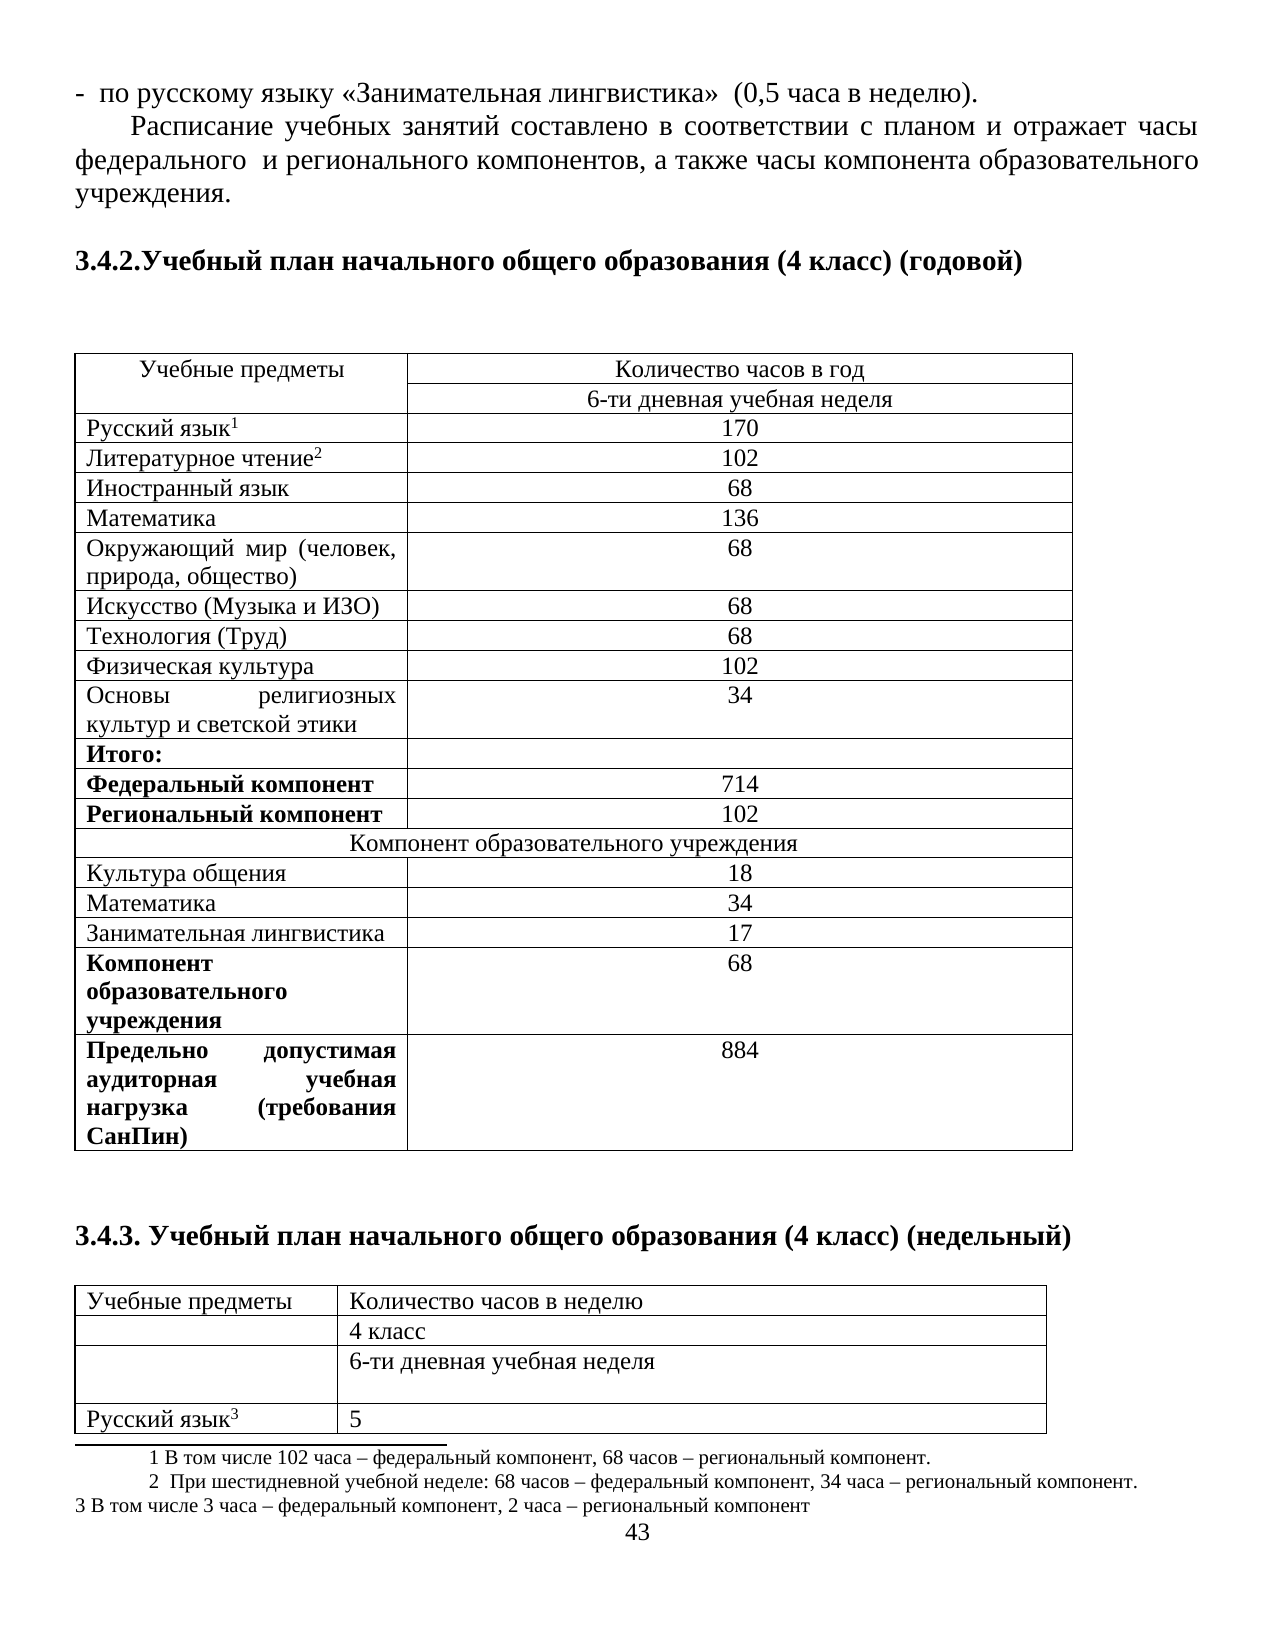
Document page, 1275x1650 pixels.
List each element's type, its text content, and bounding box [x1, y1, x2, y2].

table_cell Культура общения [76, 858, 407, 887]
table_cell Физическая культура [76, 651, 407, 679]
table_cell 68 [408, 621, 1072, 650]
table_cell 5 [338, 1404, 1046, 1433]
table_header Количество часов в неделю [338, 1286, 1046, 1315]
table_cell Искусство (Музыка и ИЗО) [76, 591, 407, 620]
table_header Учебные предметы [76, 1286, 337, 1315]
table_cell Региональный компонент [76, 799, 407, 827]
table_cell 6-ти дневная учебная неделя [408, 384, 1072, 412]
table_cell 18 [408, 858, 1072, 887]
table_cell Занимательная лингвистика [76, 918, 407, 947]
table_cell Основы религиозных культур и светской этики [76, 681, 407, 738]
table_cell Русский язык [76, 1404, 337, 1433]
table_cell Итого: [76, 739, 407, 768]
table_cell 6-ти дневная учебная неделя [338, 1346, 1046, 1403]
table_cell 884 [408, 1035, 1072, 1150]
table_cell 68 [408, 533, 1072, 590]
table_cell 68 [408, 591, 1072, 620]
text 3.4.2.Учебный план начального общего образования (4 класс) (годовой) [75, 243, 1200, 276]
table_cell 4 класс [338, 1316, 1046, 1345]
table_cell [76, 1316, 337, 1345]
table_cell 136 [408, 503, 1072, 532]
table_cell Литературное чтение [76, 443, 407, 472]
table_cell 102 [408, 799, 1072, 827]
table_cell 102 [408, 443, 1072, 472]
table_cell 102 [408, 651, 1072, 679]
text Расписание учебных занятий составлено в соответствии с планом и отражает часы федерального и регионального компонентов, а также часы компонента образовательного учреждения. [75, 108, 1200, 209]
table_cell Технология (Труд) [76, 621, 407, 650]
table_cell 714 [408, 769, 1072, 798]
table_cell Окружающий мир (человек, природа, общество) [76, 533, 407, 590]
table_cell Компонент образовательного учреждения [76, 829, 1072, 857]
table_cell Компонент образовательного учреждения [76, 948, 407, 1034]
table_header Количество часов в год [408, 354, 1072, 383]
table_cell 34 [408, 888, 1072, 917]
table_cell 17 [408, 918, 1072, 947]
table_cell Предельно допустимая аудиторная учебная нагрузка (требования СанПин) [76, 1035, 407, 1150]
table_cell Математика [76, 888, 407, 917]
table_header Учебные предметы [76, 354, 407, 412]
table_cell 170 [408, 414, 1072, 442]
table_cell Федеральный компонент [76, 769, 407, 798]
table_cell 34 [408, 681, 1072, 738]
table_cell Иностранный язык [76, 473, 407, 502]
table_cell 68 [408, 473, 1072, 502]
table_cell [408, 739, 1072, 768]
table_cell Русский язык [76, 414, 407, 442]
text 3.4.3. Учебный план начального общего образования (4 класс) (недельный) [75, 1218, 1200, 1252]
table_cell [76, 1346, 337, 1403]
table_cell 68 [408, 948, 1072, 1034]
text - по русскому языку «Занимательная лингвистика» (0,5 часа в неделю). [75, 75, 1200, 108]
table_cell Математика [76, 503, 407, 532]
